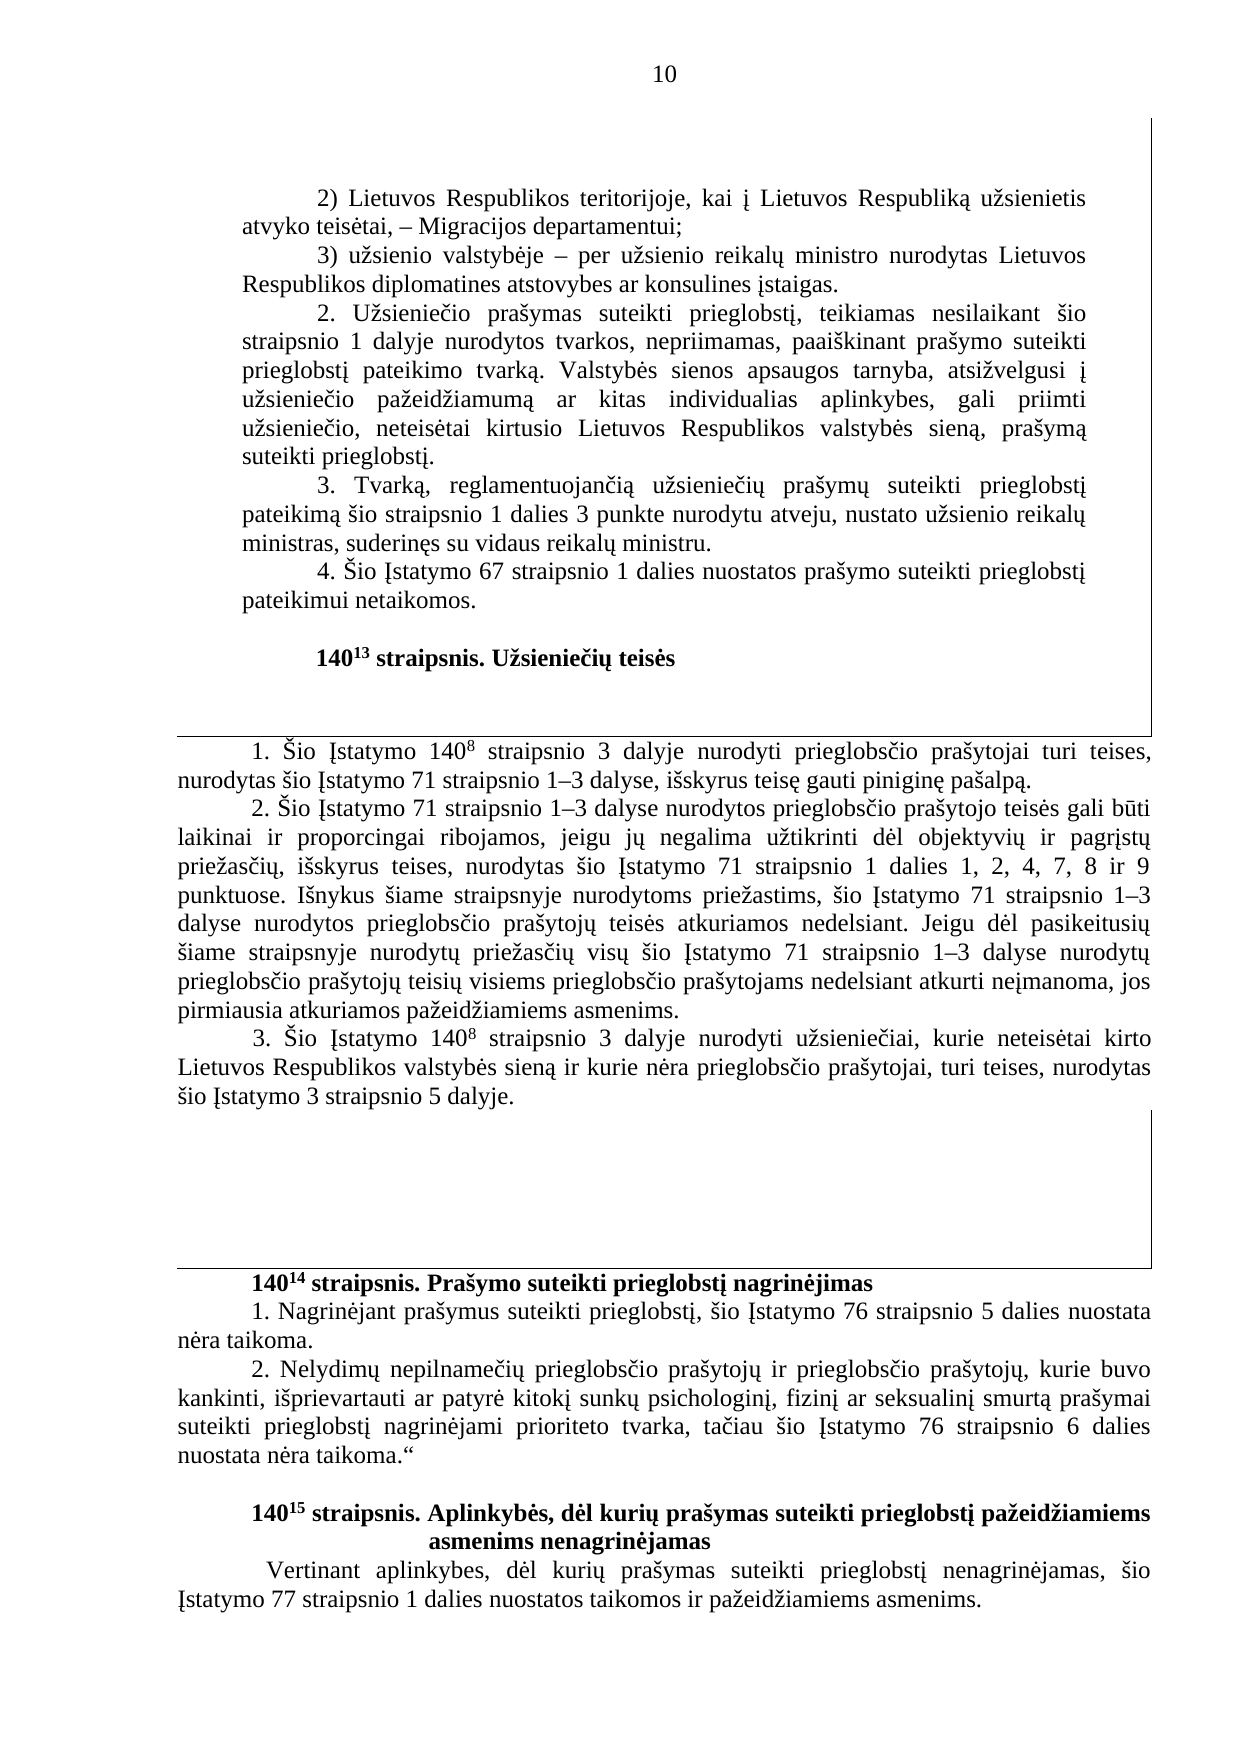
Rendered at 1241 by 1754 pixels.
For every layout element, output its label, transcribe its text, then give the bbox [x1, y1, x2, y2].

text 1. Šio Įstatymo 1408 straipsnio 3 dalyje nurodyti prieglobsčio prašytojai turi teises, nurodytas šio Įstatymo 71 straipsnio 1–3 dalyse, išskyrus teisę gauti piniginę pašalpą. [177, 736, 1152, 793]
text 2) Lietuvos Respublikos teritorijoje, kai į Lietuvos Respubliką užsienietis atvyko teisėtai, – Migracijos departamentui; [177, 118, 1151, 240]
text 2. Šio Įstatymo 71 straipsnio 1–3 dalyse nurodytos prieglobsčio prašytojo teisės gali būti laikinai ir proporcingai ribojamos, jeigu jų negalima užtikrinti dėl objektyvių ir pagrįstų priežasčių, išskyrus teises, nurodytas šio Įstatymo 71 straipsnio 1 dalies 1, 2, 4, 7, 8 ir 9 punktuose. Išnykus šiame straipsnyje nurodytoms priežastims, šio Įstatymo 71 straipsnio 1–3 dalyse nurodytos prieglobsčio prašytojų teisės atkuriamos nedelsiant. Jeigu dėl pasikeitusių šiame straipsnyje nurodytų priežasčių visų šio Įstatymo 71 straipsnio 1–3 dalyse nurodytų prieglobsčio prašytojų teisių visiems prieglobsčio prašytojams nedelsiant atkurti neįmanoma, jos pirmiausia atkuriamos pažeidžiamiems asmenims. [177, 793, 1152, 1023]
text 14014 straipsnis. Prašymo suteikti prieglobstį nagrinėjimas [251, 1268, 1152, 1296]
text 4. Šio Įstatymo 67 straipsnio 1 dalies nuostatos prašymo suteikti prieglobstį pateikimui netaikomos. [177, 556, 1151, 614]
text 3. Šio Įstatymo 1408 straipsnio 3 dalyje nurodyti užsieniečiai, kurie neteisėtai kirto Lietuvos Respublikos valstybės sieną ir kurie nėra prieglobsčio prašytojai, turi teises, nurodytas šio Įstatymo 3 straipsnio 5 dalyje. [177, 1023, 1152, 1110]
text 3. Tvarką, reglamentuojančią užsieniečių prašymų suteikti prieglobstį pateikimą šio straipsnio 1 dalies 3 punkte nurodytu atveju, nustato užsienio reikalų ministras, suderinęs su vidaus reikalų ministru. [177, 470, 1151, 556]
text 3) užsienio valstybėje – per užsienio reikalų ministro nurodytas Lietuvos Respublikos diplomatines atstovybes ar konsulines įstaigas. [177, 240, 1151, 298]
text 14013 straipsnis. Užsieniečių teisės [177, 643, 1151, 736]
text 2. Nelydimų nepilnamečių prieglobsčio prašytojų ir prieglobsčio prašytojų, kurie buvo kankinti, išprievartauti ar patyrė kitokį sunkų psichologinį, fizinį ar seksualinį smurtą prašymai suteikti prieglobstį nagrinėjami prioriteto tvarka, tačiau šio Įstatymo 76 straipsnio 6 dalies nuostata nėra taikoma.“ [177, 1354, 1152, 1469]
text 14015 straipsnis. Aplinkybės, dėl kurių prašymas suteikti prieglobstį pažeidžiamiems asmenims nenagrinėjamas [251, 1498, 1152, 1555]
text 2. Užsieniečio prašymas suteikti prieglobstį, teikiamas nesilaikant šio straipsnio 1 dalyje nurodytos tvarkos, nepriimamas, paaiškinant prašymo suteikti prieglobstį pateikimo tvarką. Valstybės sienos apsaugos tarnyba, atsižvelgusi į užsieniečio pažeidžiamumą ar kitas individualias aplinkybes, gali priimti užsieniečio, neteisėtai kirtusio Lietuvos Respublikos valstybės sieną, prašymą suteikti prieglobstį. [177, 298, 1151, 470]
text Vertinant aplinkybes, dėl kurių prašymas suteikti prieglobstį nenagrinėjamas, šio Įstatymo 77 straipsnio 1 dalies nuostatos taikomos ir pažeidžiamiems asmenims. [177, 1555, 1152, 1613]
text 1. Nagrinėjant prašymus suteikti prieglobstį, šio Įstatymo 76 straipsnio 5 dalies nuostata nėra taikoma. [177, 1296, 1152, 1354]
